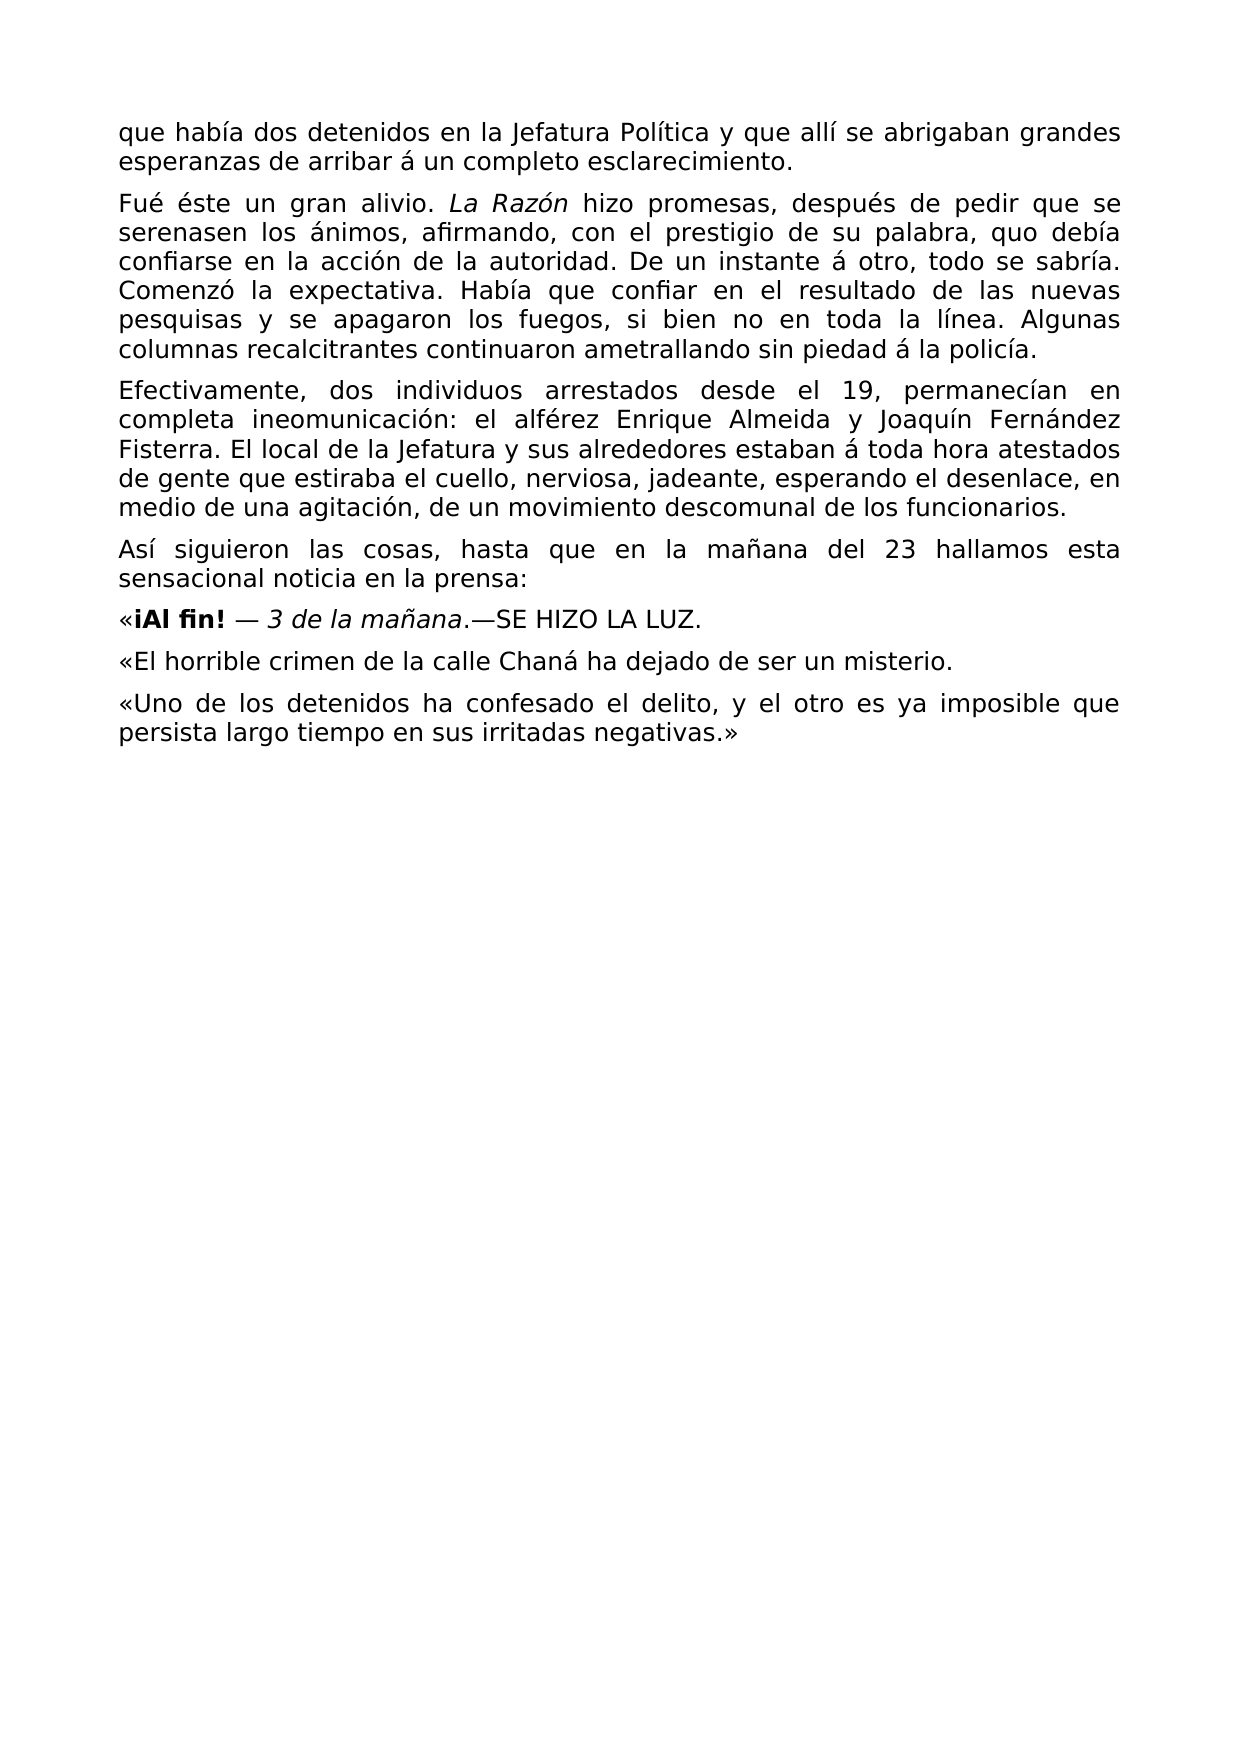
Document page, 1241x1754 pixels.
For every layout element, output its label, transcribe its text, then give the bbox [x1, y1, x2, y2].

text Efectivamente, dos individuos arrestados desde el 19, permanecían en completa ineomunicación: el alférez Enrique Almeida y Joaquín Fernández Fisterra. El local de la Jefatura y sus alrededores estaban á toda hora atestados de gente que estiraba el cuello, nerviosa, jadeante, esperando el desenlace, en medio de una agitación, de un movimiento descomunal de los funcionarios. [118, 376, 1122, 522]
text Así siguieron las cosas, hasta que en la mañana del 23 hallamos esta sensacional noticia en la prensa: [118, 535, 1122, 593]
text Fué éste un gran alivio. La Razón hizo promesas, después de pedir que se serenasen los ánimos, afirmando, con el prestigio de su palabra, quo debía confiarse en la acción de la autoridad. De un instante á otro, todo se sabría. Comenzó la expectativa. Había que confiar en el resultado de las nuevas pesquisas y se apagaron los fuegos, si bien no en toda la línea. Algunas columnas recalcitrantes continuaron ametrallando sin piedad á la policía. [118, 189, 1122, 364]
text «El horrible crimen de la calle Chaná ha dejado de ser un misterio. [118, 647, 1122, 676]
text «iAl fin! — 3 de la mañana.—SE HIZO LA LUZ. [118, 606, 1122, 635]
text que había dos detenidos en la Jefatura Política y que allí se abrigaban grandes esperanzas de arribar á un completo esclarecimiento. [118, 118, 1122, 176]
text «Uno de los detenidos ha confesado el delito, y el otro es ya imposible que persista largo tiempo en sus irritadas negativas.» [118, 689, 1122, 747]
